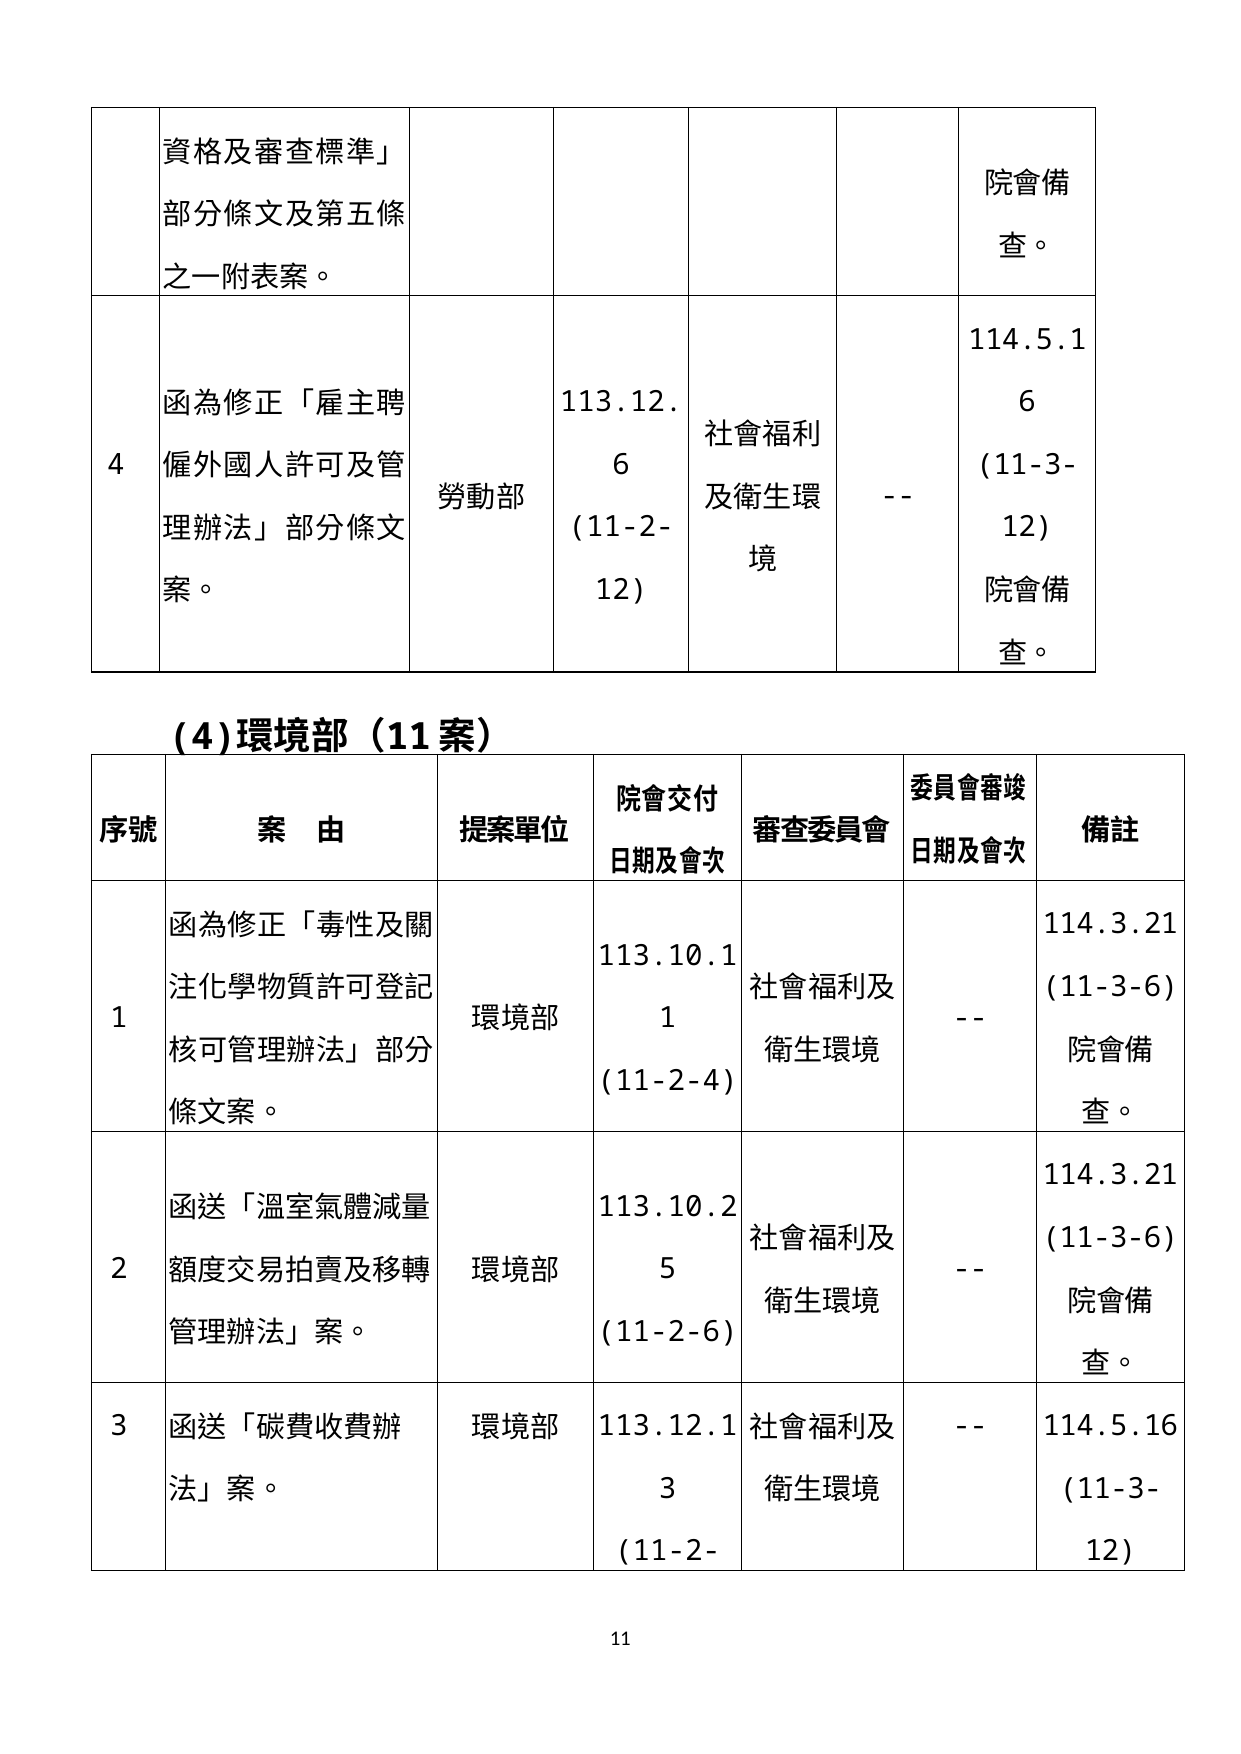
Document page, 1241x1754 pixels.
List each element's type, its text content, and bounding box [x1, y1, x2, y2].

table_cell [410, 108, 553, 295]
table_cell 環境部 [438, 1132, 593, 1382]
table_cell 資格及審查標準」部分條文及第五條之一附表案。 [160, 108, 409, 295]
table_cell 114.3.21 (11-3-6) 院會備查。 [1037, 881, 1184, 1131]
subtitle 環境部（11案） [168, 691, 1122, 754]
table_header 案 由 [166, 755, 437, 880]
table_cell [92, 108, 159, 295]
table_header 院會交付 日期及會次 [594, 755, 741, 880]
table_cell 社會福利及衛生環境 [742, 881, 903, 1131]
table_cell 114.5.16 (11-3-12) [1037, 1383, 1184, 1570]
table_header 審查委員會 [742, 755, 903, 880]
table_header 提案單位 [438, 755, 593, 880]
table_cell 113.10.11 (11-2-4) [594, 881, 741, 1131]
table_cell 勞動部 [410, 296, 553, 671]
table_cell 函為修正「雇主聘僱外國人許可及管理辦法」部分條文案。 [160, 296, 409, 671]
table_cell -- [837, 296, 958, 671]
table_cell 社會福利及衛生環境 [689, 296, 836, 671]
table_cell 函送「碳費收費辦法」案。 [166, 1383, 437, 1570]
table_cell 114.5.16 (11-3-12) 院會備查。 [959, 296, 1095, 671]
table_cell 函為修正「毒性及關注化學物質許可登記核可管理辦法」部分條文案。 [166, 881, 437, 1131]
table_cell [92, 881, 165, 1131]
table_cell 環境部 [438, 881, 593, 1131]
table_cell [92, 296, 159, 671]
table_cell 社會福利及衛生環境 [742, 1132, 903, 1382]
table_cell 函送「溫室氣體減量額度交易拍賣及移轉管理辦法」案。 [166, 1132, 437, 1382]
table_cell -- [904, 1132, 1036, 1382]
table_cell 院會備查。 [959, 108, 1095, 295]
table_cell 社會福利及衛生環境 [742, 1383, 903, 1570]
table_header 備註 [1037, 755, 1184, 880]
table_cell [689, 108, 836, 295]
table_cell [92, 1132, 165, 1382]
table_cell 113.12.13 (11-2- [594, 1383, 741, 1570]
table_cell [92, 1383, 165, 1570]
table_cell -- [837, 108, 958, 295]
table_header 委員會審竣 日期及會次 [904, 755, 1036, 880]
table_cell 114.3.21 (11-3-6) 院會備查。 [1037, 1132, 1184, 1382]
table_cell 環境部 [438, 1383, 593, 1570]
table_cell 113.10.25 (11-2-6) [594, 1132, 741, 1382]
table_cell -- [904, 881, 1036, 1131]
table_header 序號 [92, 755, 165, 880]
table_cell -- [904, 1383, 1036, 1570]
table_cell 113.12.6 (11-2-12) [554, 296, 688, 671]
table_cell [554, 108, 688, 295]
